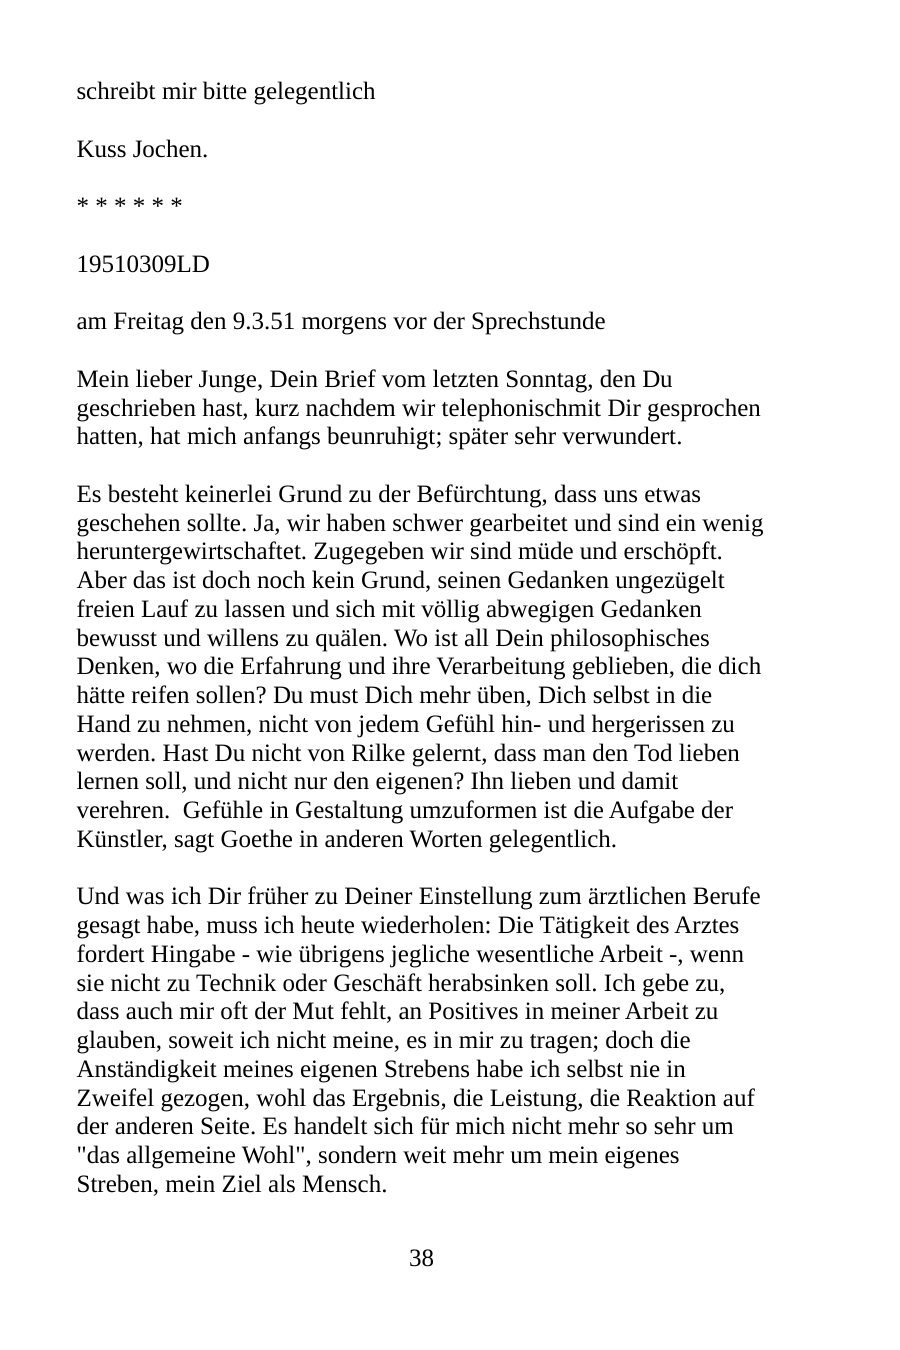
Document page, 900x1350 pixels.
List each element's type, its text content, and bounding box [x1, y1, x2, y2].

text Und was ich Dir früher zu Deiner Einstellung zum ärztlichen Berufe [76, 881, 766, 910]
text 19510309LD [76, 249, 766, 278]
text Kuss Jochen. [76, 134, 766, 163]
text Es besteht keinerlei Grund zu der Befürchtung, dass uns etwas geschehen sollte. Ja, wir haben schwer gearbeitet und sind ein wenig heruntergewirtschaftet. Zugegeben wir sind müde und erschöpft. Aber das ist doch noch kein Grund, seinen Gedanken ungezügelt freien Lauf zu lassen und sich mit völlig abwegigen Gedanken bewusst und willens zu quälen. Wo ist all Dein philosophisches Denken, wo die Erfahrung und ihre Verarbeitung geblieben, die dich hätte reifen sollen? Du must Dich mehr üben, Dich selbst in die Hand zu nehmen, nicht von jedem Gefühl hin- und hergerissen zu werden. Hast Du nicht von Rilke gelernt, dass man den Tod lieben lernen soll, und nicht nur den eigenen? Ihn lieben und damit verehren. Gefühle in Gestaltung umzuformen ist die Aufgabe der Künstler, sagt Goethe in anderen Worten gelegentlich. [76, 479, 766, 853]
text * * * * * * [76, 191, 766, 220]
text gesagt habe, muss ich heute wiederholen: Die Tätigkeit des Arztes fordert Hingabe - wie übrigens jegliche wesentliche Arbeit -, wenn sie nicht zu Technik oder Geschäft herabsinken soll. Ich gebe zu, dass auch mir oft der Mut fehlt, an Positives in meiner Arbeit zu glauben, soweit ich nicht meine, es in mir zu tragen; doch die Anständigkeit meines eigenen Strebens habe ich selbst nie in Zweifel gezogen, wohl das Ergebnis, die Leistung, die Reaktion auf der anderen Seite. Es handelt sich für mich nicht mehr so sehr um "das allgemeine Wohl", sondern weit mehr um mein eigenes Streben, mein Ziel als Mensch. [76, 910, 766, 1198]
text schreibt mir bitte gelegentlich [76, 76, 766, 105]
text Mein lieber Junge, Dein Brief vom letzten Sonntag, den Du geschrieben hast, kurz nachdem wir telephonischmit Dir gesprochen hatten, hat mich anfangs beunruhigt; später sehr verwundert. [76, 364, 766, 450]
text am Freitag den 9.3.51 morgens vor der Sprechstunde [76, 306, 766, 335]
